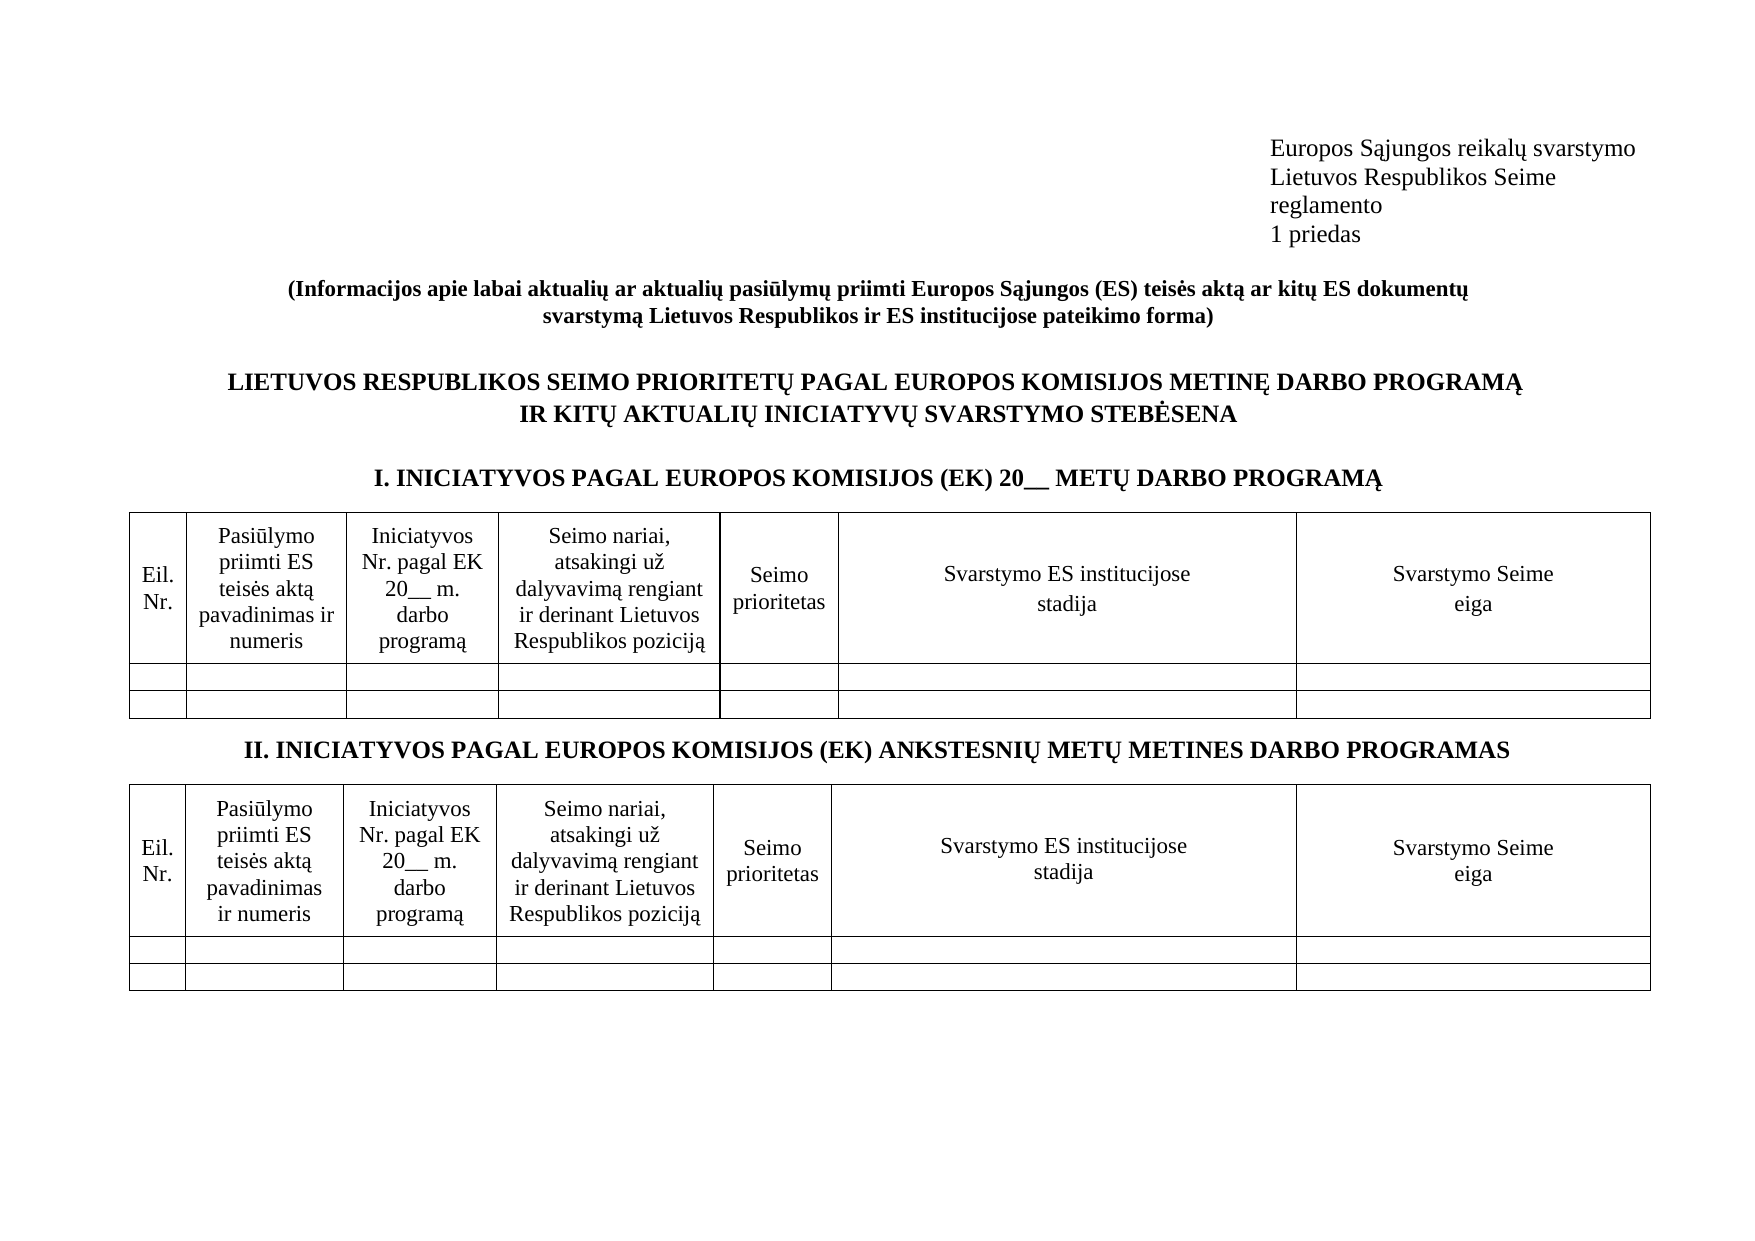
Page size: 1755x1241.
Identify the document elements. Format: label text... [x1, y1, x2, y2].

text (Informacijos apie labai aktualių ar aktualių pasiūlymų priimti Europos Sąjungos (ES) teisės aktą ar kitų ES dokumentų [118, 276, 1639, 302]
table_cell [714, 937, 831, 963]
table_cell [839, 664, 1296, 690]
table_cell [1297, 691, 1650, 717]
table_header Seimo prioritetas [714, 785, 831, 936]
text Lietuvos Respublikos Seimo prioritetų pagal Europos Komisijos metinę darbo programą [118, 367, 1639, 395]
table_cell [1297, 964, 1650, 990]
table_cell [344, 937, 496, 963]
table_header Svarstymo Seime eiga [1297, 513, 1650, 663]
table_header Seimo nariai, atsakingi už dalyvavimą rengiant ir derinant Lietuvos Respublikos poziciją [499, 513, 719, 663]
table_header Svarstymo ES institucijose stadija [832, 785, 1296, 936]
table_header Eil. Nr. [130, 513, 186, 663]
table_header Seimo prioritetas [721, 513, 838, 663]
table_cell [1297, 664, 1650, 690]
table_cell [721, 664, 838, 690]
table_cell [186, 964, 343, 990]
text 1 priedas [1270, 219, 1639, 248]
table_header Seimo nariai, atsakingi už dalyvavimą rengiant ir derinant Lietuvos Respublikos poziciją [497, 785, 713, 936]
table_cell [721, 691, 838, 717]
table_cell [347, 691, 498, 717]
table_header Iniciatyvos Nr. pagal EK 20__ m. darbo programą [344, 785, 496, 936]
table_header Svarstymo ES institucijose stadija [839, 513, 1296, 663]
table_header Pasiūlymo priimti ES teisės aktą pavadinimas ir numeris [186, 785, 343, 936]
table_cell [187, 691, 346, 717]
table_cell [1297, 937, 1650, 963]
table_header Iniciatyvos Nr. pagal EK 20__ m. darbo programą [347, 513, 498, 663]
table_cell [714, 964, 831, 990]
table_cell [130, 964, 185, 990]
table_cell [499, 664, 719, 690]
table_cell [832, 937, 1296, 963]
table_header Svarstymo Seime eiga [1297, 785, 1650, 936]
table_cell [347, 664, 498, 690]
text ir kitų aktualių iniciatyvų svarstymo STEBĖSENA [118, 399, 1639, 428]
table_cell [130, 937, 185, 963]
table_cell [839, 691, 1296, 717]
text I. INICIATYVOS PAGAL EUROPOS KOMISIJOS (EK) 20__ METŲ DARBO PROGRAMĄ [118, 463, 1639, 492]
table_cell [497, 937, 713, 963]
text Lietuvos Respublikos Seime reglamento [1270, 162, 1639, 219]
text II. INICIATYVOS PAGAL EUROPOS KOMISIJOS (EK) ANKSTESNIŲ METŲ METINES DARBO PROGRAMAS [118, 735, 1636, 764]
table_cell [832, 964, 1296, 990]
table_cell [499, 691, 719, 717]
table_header Eil. Nr. [130, 785, 185, 936]
table_cell [130, 691, 186, 717]
table_cell [186, 937, 343, 963]
text svarstymą Lietuvos Respublikos ir ES institucijose pateikimo forma) [118, 302, 1639, 328]
table_header Pasiūlymo priimti ES teisės aktą pavadinimas ir numeris [187, 513, 346, 663]
table_cell [344, 964, 496, 990]
table_cell [130, 664, 186, 690]
text Europos Sąjungos reikalų svarstymo [1270, 133, 1636, 162]
table_cell [497, 964, 713, 990]
table_cell [187, 664, 346, 690]
